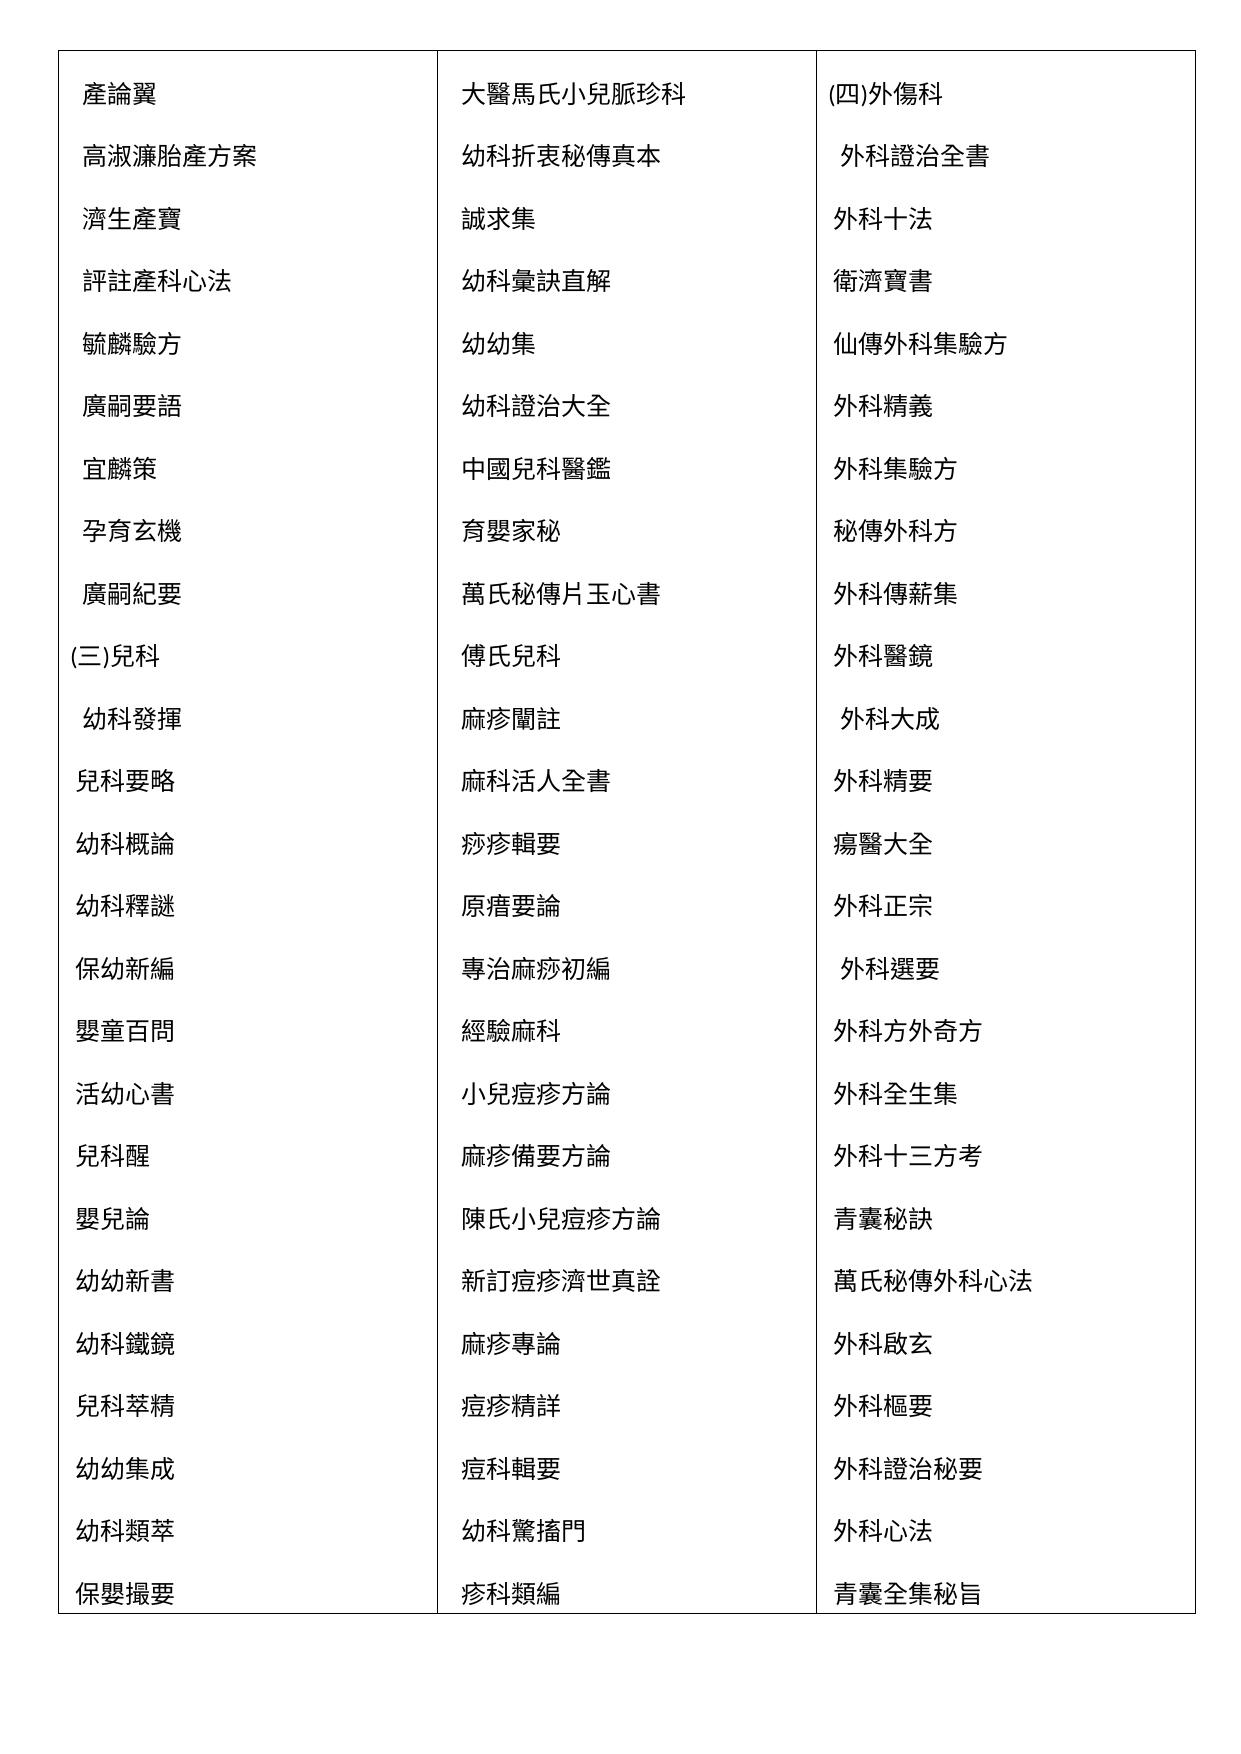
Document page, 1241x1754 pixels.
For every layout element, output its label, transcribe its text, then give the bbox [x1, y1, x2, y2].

table_cell (四)外傷科 外科證治全書 外科十法 衛濟寶書 仙傳外科集驗方 外科精義 外科集驗方 秘傳外科方 外科傳薪集 外科醫鏡 外科大成 外科精要 瘍醫大全 外科正宗 外科選要 外科方外奇方 外科全生集 外科十三方考 青囊秘訣 萬氏秘傳外科心法 外科啟玄 外科樞要 外科證治秘要 外科心法 青囊全集秘旨 [817, 51, 1195, 1613]
table_cell 大醫馬氏小兒脈珍科 幼科折衷秘傳真本 誠求集 幼科彙訣直解 幼幼集 幼科證治大全 中國兒科醫鑑 育嬰家秘 萬氏秘傳片玉心書 傅氏兒科 麻疹闡註 麻科活人全書 痧疹輯要 原瘄要論 專治麻痧初編 經驗麻科 小兒痘疹方論 麻疹備要方論 陳氏小兒痘疹方論 新訂痘疹濟世真詮 麻疹專論 痘疹精詳 痘科輯要 幼科驚搐門 疹科類編 [438, 51, 816, 1613]
table_cell 產論翼 高淑濂胎產方案 濟生產寶 評註產科心法 毓麟驗方 廣嗣要語 宜麟策 孕育玄機 廣嗣紀要 (三)兒科 幼科發揮 兒科要略 幼科概論 幼科釋謎 保幼新編 嬰童百問 活幼心書 兒科醒 嬰兒論 幼幼新書 幼科鐵鏡 兒科萃精 幼幼集成 幼科類萃 保嬰撮要 [59, 51, 437, 1613]
